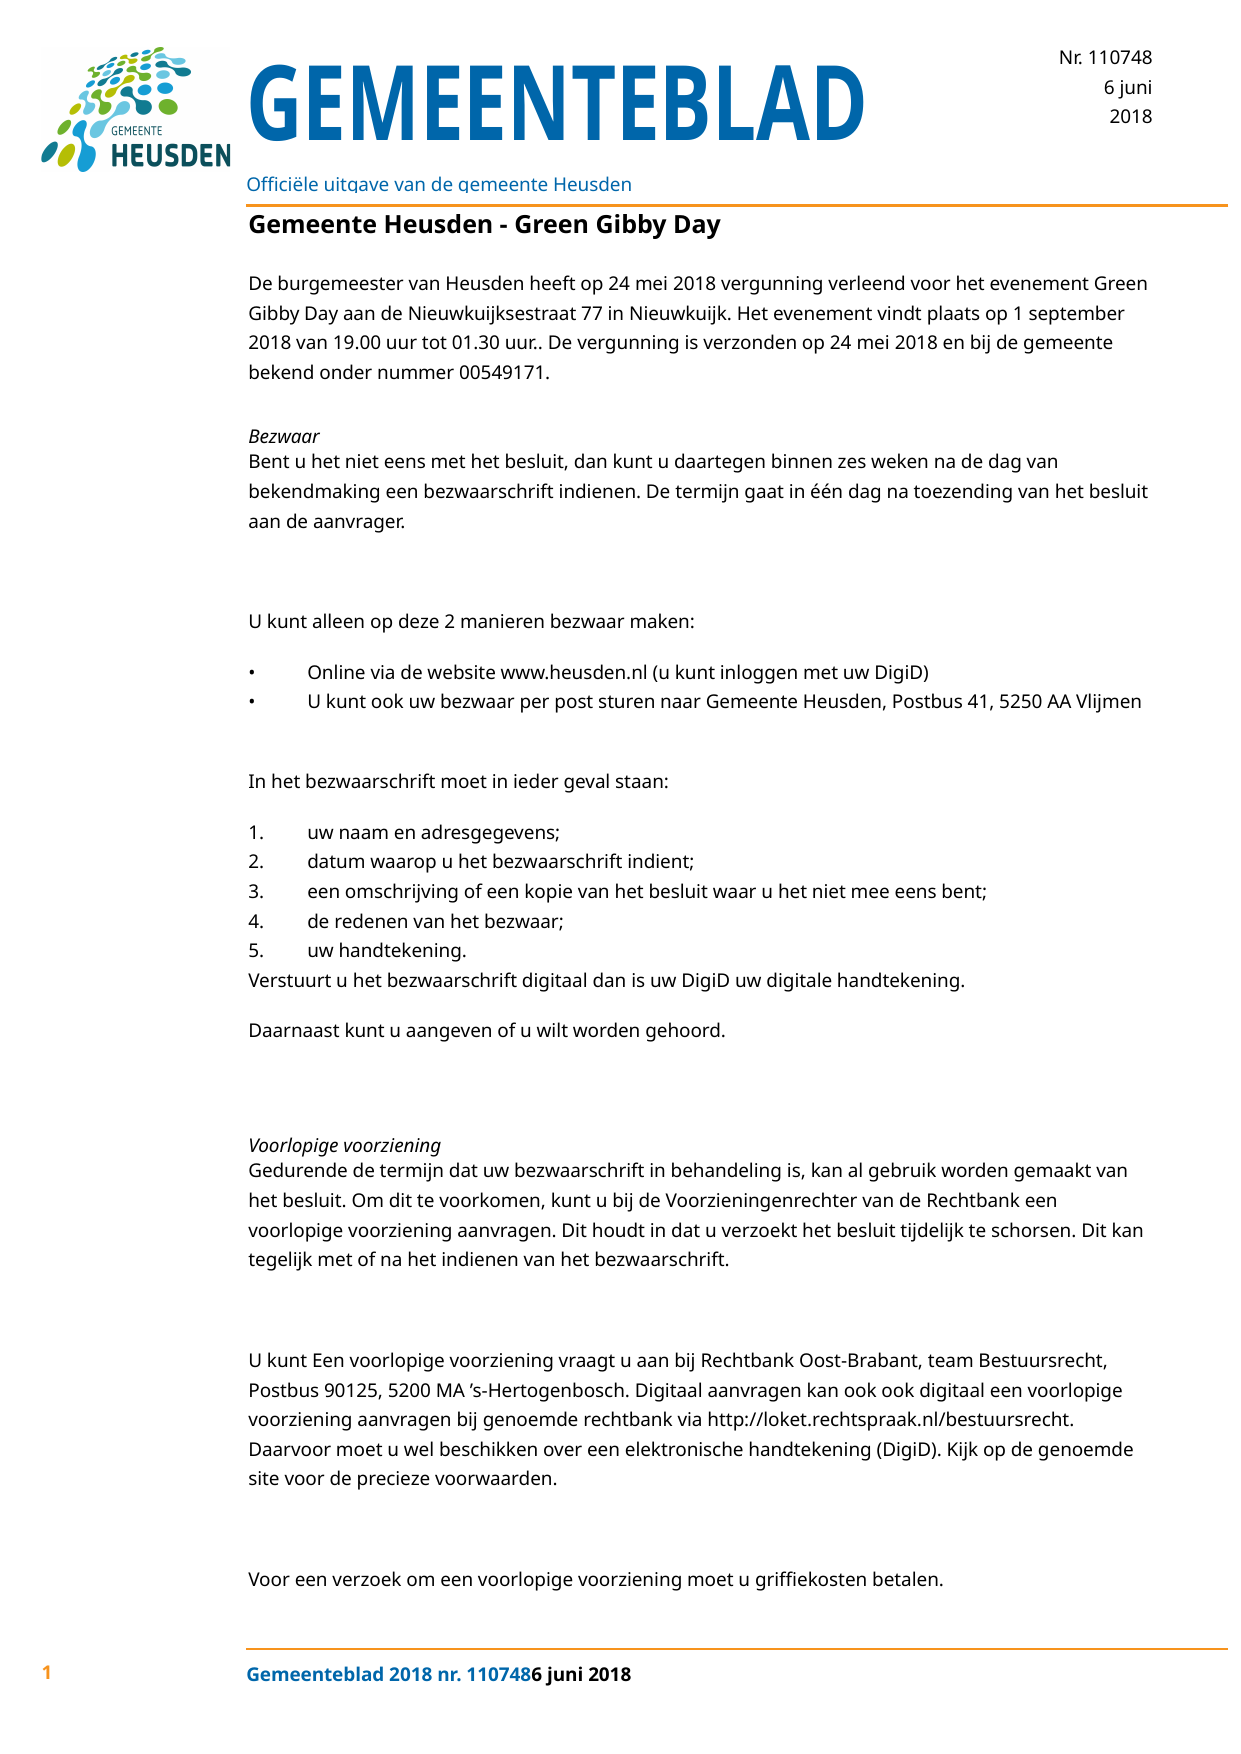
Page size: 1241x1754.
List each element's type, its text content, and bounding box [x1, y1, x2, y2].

text Gemeente Heusden - Green Gibby Day [248, 207, 1152, 241]
list Online via de website www.heusden.nl (u kunt inloggen met uw DigiD) [248, 659, 1152, 685]
text Daarnaast kunt u aangeven of u wilt worden gehoord. [248, 1017, 1152, 1043]
text De burgemeester van Heusden heeft op 24 mei 2018 vergunning verleend voor het evenement Green Gibby Day aan de Nieuwkuijksestraat 77 in Nieuwkuijk. Het evenement vindt plaats op 1 september 2018 van 19.00 uur tot 01.30 uur.. De vergunning is verzonden op 24 mei 2018 en bij de gemeente bekend onder nummer 00549171. [248, 270, 1152, 385]
text In het bezwaarschrift moet in ieder geval staan: [248, 769, 1152, 794]
text U kunt Een voorlopige voorziening vraagt u aan bij Rechtbank Oost-Brabant, team Bestuursrecht, Postbus 90125, 5200 MA ’s-Hertogenbosch. Digitaal aanvragen kan ook ook digitaal een voorlopige voorziening aanvragen bij genoemde rechtbank via http://loket.rechtspraak.nl/bestuursrecht. Daarvoor moet u wel beschikken over een elektronische handtekening (DigiD). Kijk op de genoemde site voor de precieze voorwaarden. [248, 1347, 1152, 1491]
text Bent u het niet eens met het besluit, dan kunt u daartegen binnen zes weken na de dag van bekendmaking een bezwaarschrift indienen. De termijn gaat in één dag na toezending van het besluit aan de aanvrager. [248, 449, 1152, 534]
list datum waarop u het bezwaarschrift indient; [248, 849, 1152, 874]
text U kunt alleen op deze 2 manieren bezwaar maken: [248, 609, 1152, 634]
list uw handtekening. [248, 937, 1152, 963]
list de redenen van het bezwaar; [248, 908, 1152, 934]
text Verstuurt u het bezwaarschrift digitaal dan is uw DigiD uw digitale handtekening. [248, 967, 1152, 993]
list U kunt ook uw bezwaar per post sturen naar Gemeente Heusden, Postbus 41, 5250 AA Vlijmen [248, 689, 1152, 714]
picture [41, 47, 231, 172]
list een omschrijving of een kopie van het besluit waar u het niet mee eens bent; [248, 878, 1152, 904]
text Bezwaar [248, 423, 1152, 449]
list uw naam en adresgegevens; [248, 819, 1152, 845]
text Voorlopige voorziening [248, 1132, 1152, 1158]
text Gedurende de termijn dat uw bezwaarschrift in behandeling is, kan al gebruik worden gemaakt van het besluit. Om dit te voorkomen, kunt u bij de Voorzieningenrechter van de Rechtbank een voorlopige voorziening aanvragen. Dit houdt in dat u verzoekt het besluit tijdelijk te schorsen. Dit kan tegelijk met of na het indienen van het bezwaarschrift. [248, 1158, 1152, 1272]
text Voor een verzoek om een voorlopige voorziening moet u griffiekosten betalen. [248, 1566, 1152, 1592]
